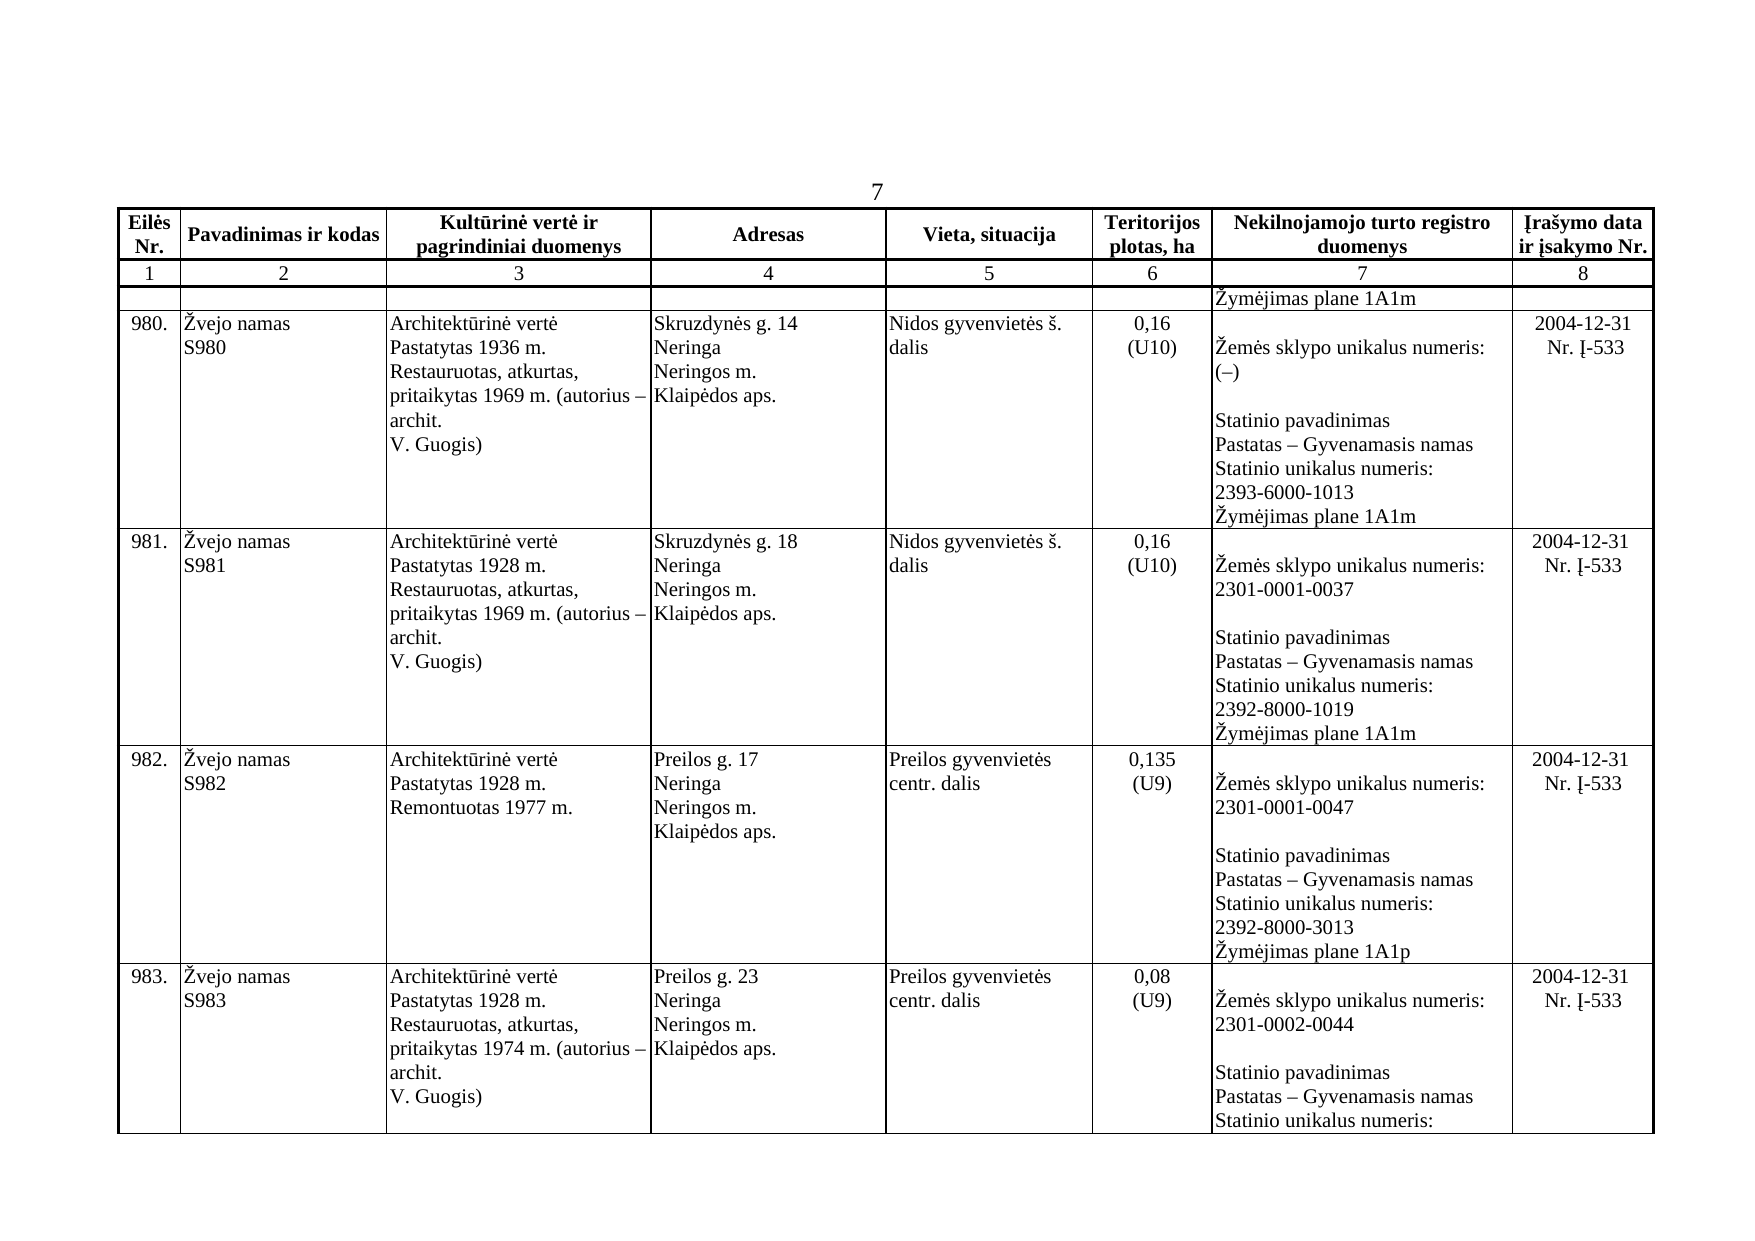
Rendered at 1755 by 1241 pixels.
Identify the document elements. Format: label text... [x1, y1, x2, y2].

table_cell 0,08 (U9) [1093, 964, 1211, 1132]
table_cell 981. [120, 529, 180, 745]
table_cell Architektūrinė vertė Pastatytas 1928 m. Restauruotas, atkurtas, pritaikytas 1974 m. (autorius – archit. V. Guogis) [387, 964, 650, 1132]
table_cell Preilos g. 17 Neringa Neringos m. Klaipėdos aps. [652, 746, 885, 963]
table_cell [1513, 288, 1652, 310]
table_cell Preilos gyvenvietės centr. dalis [887, 964, 1092, 1132]
table_header Adresas [652, 210, 885, 258]
table_cell Žvejo namas S981 [181, 529, 386, 745]
table_cell 0,16 (U10) [1093, 529, 1211, 745]
table_cell Žvejo namas S980 [181, 311, 386, 528]
table_cell Preilos gyvenvietės centr. dalis [887, 746, 1092, 963]
table_cell 0,16 (U10) [1093, 311, 1211, 528]
table_cell 2004-12-31 Nr. Į-533 [1513, 746, 1652, 963]
table_cell Žemės sklypo unikalus numeris: 2301-0001-0047 Statinio pavadinimas Pastatas – Gyvenamasis namas Statinio unikalus numeris: 2392-8000-3013 Žymėjimas plane 1A1p [1213, 746, 1512, 963]
table_cell Žemės sklypo unikalus numeris: (–) Statinio pavadinimas Pastatas – Gyvenamasis namas Statinio unikalus numeris: 2393-6000-1013 Žymėjimas plane 1A1m [1213, 311, 1512, 528]
table_cell Žemės sklypo unikalus numeris: 2301-0002-0044 Statinio pavadinimas Pastatas – Gyvenamasis namas Statinio unikalus numeris: [1213, 964, 1512, 1132]
table_cell 6 [1093, 261, 1211, 285]
table_header Eilės Nr. [120, 210, 180, 258]
table_cell 2 [181, 261, 386, 285]
table_cell Žymėjimas plane 1A1m [1213, 288, 1512, 310]
table_cell Skruzdynės g. 18 Neringa Neringos m. Klaipėdos aps. [652, 529, 885, 745]
table_cell 982. [120, 746, 180, 963]
table_cell 5 [887, 261, 1092, 285]
table_cell 0,135 (U9) [1093, 746, 1211, 963]
table_cell [120, 288, 180, 310]
table_cell 980. [120, 311, 180, 528]
table_cell [387, 288, 650, 310]
table_cell 3 [387, 261, 650, 285]
table_cell 7 [1213, 261, 1512, 285]
table_cell Architektūrinė vertė Pastatytas 1928 m. Remontuotas 1977 m. [387, 746, 650, 963]
table_header Nekilnojamojo turto registro duomenys [1213, 210, 1512, 258]
table_cell Žvejo namas S982 [181, 746, 386, 963]
table_cell 1 [120, 261, 180, 285]
table_cell 4 [652, 261, 885, 285]
table_header Pavadinimas ir kodas [181, 210, 386, 258]
table_header Įrašymo data ir įsakymo Nr. [1513, 210, 1652, 258]
table_cell Žvejo namas S983 [181, 964, 386, 1132]
table_header Kultūrinė vertė ir pagrindiniai duomenys [387, 210, 650, 258]
table_header Vieta, situacija [887, 210, 1092, 258]
table_cell [887, 288, 1092, 310]
table_cell Architektūrinė vertė Pastatytas 1936 m. Restauruotas, atkurtas, pritaikytas 1969 m. (autorius – archit. V. Guogis) [387, 311, 650, 528]
table_cell [181, 288, 386, 310]
table_cell Žemės sklypo unikalus numeris: 2301-0001-0037 Statinio pavadinimas Pastatas – Gyvenamasis namas Statinio unikalus numeris: 2392-8000-1019 Žymėjimas plane 1A1m [1213, 529, 1512, 745]
table_cell 2004-12-31 Nr. Į-533 [1513, 311, 1652, 528]
table_cell Architektūrinė vertė Pastatytas 1928 m. Restauruotas, atkurtas, pritaikytas 1969 m. (autorius – archit. V. Guogis) [387, 529, 650, 745]
table_cell 2004-12-31 Nr. Į-533 [1513, 964, 1652, 1132]
table_cell 8 [1513, 261, 1652, 285]
table_cell 983. [120, 964, 180, 1132]
table_cell Skruzdynės g. 14 Neringa Neringos m. Klaipėdos aps. [652, 311, 885, 528]
table_cell [1093, 288, 1211, 310]
table_cell Nidos gyvenvietės š. dalis [887, 529, 1092, 745]
table_cell [652, 288, 885, 310]
table_cell Nidos gyvenvietės š. dalis [887, 311, 1092, 528]
table_header Teritorijos plotas, ha [1093, 210, 1211, 258]
table_cell Preilos g. 23 Neringa Neringos m. Klaipėdos aps. [652, 964, 885, 1132]
table_cell 2004-12-31 Nr. Į-533 [1513, 529, 1652, 745]
